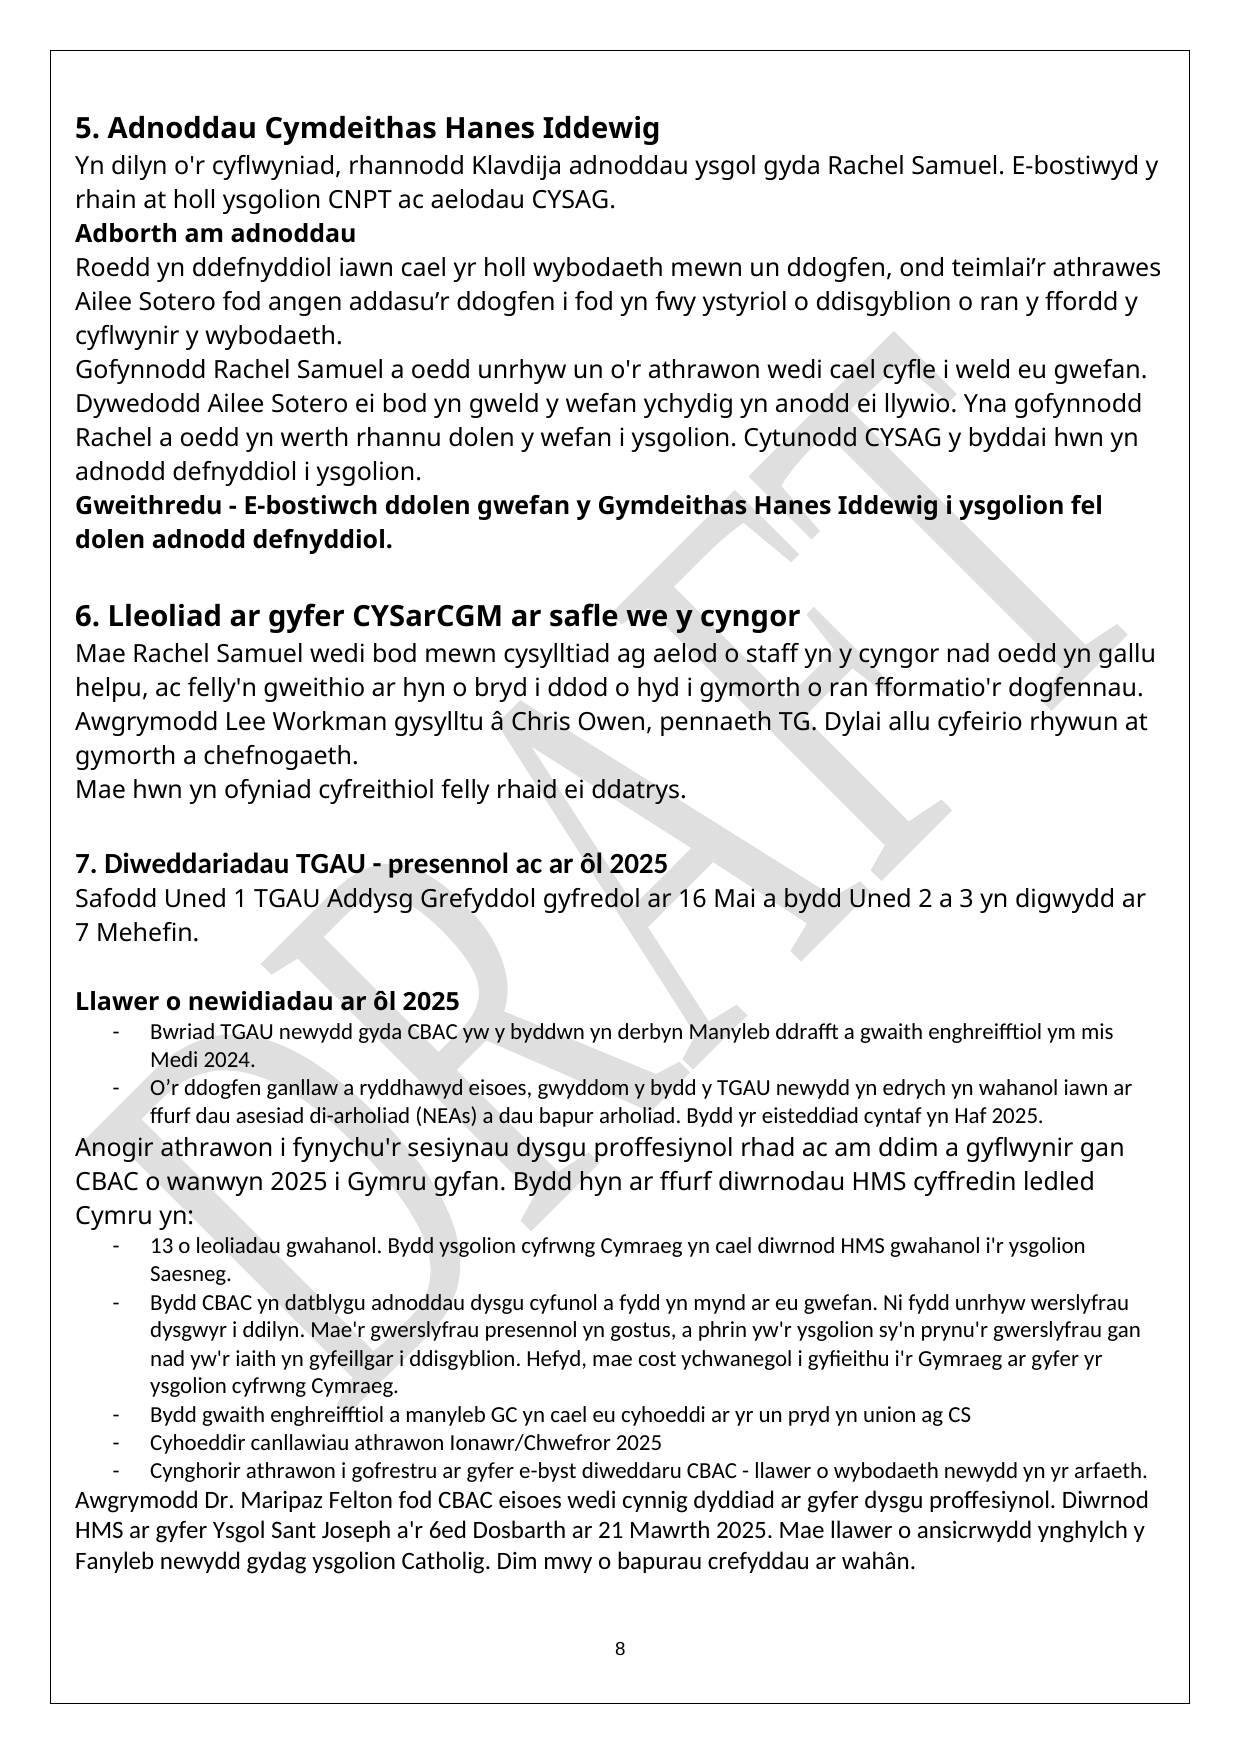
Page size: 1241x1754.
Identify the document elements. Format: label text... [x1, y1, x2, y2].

text Mae hwn yn ofyniad cyfreithiol felly rhaid ei ddatrys. [861, 772, 1165, 806]
text 6. Lleoliad ar gyfer CYSarCGM ar safle we y cyngor [75, 596, 673, 635]
text 6. Lleoliad ar gyfer CYSarCGM ar safle we y cyngor [1038, 596, 1165, 635]
text Safodd Uned 1 TGAU Addysg Grefyddol gyfredol ar 16 Mai a bydd Uned 2 a 3 yn digwydd ar 7 Mehefin. [649, 881, 806, 949]
text Roedd yn ddefnyddiol iawn cael yr holl wybodaeth mewn un ddogfen, ond teimlai’r athrawes Ailee Sotero fod angen addasu’r ddogfen i fod yn fwy ystyriol o ddisgyblion o ran y ffordd y cyflwynir y wybodaeth. [75, 249, 1165, 352]
text Safodd Uned 1 TGAU Addysg Grefyddol gyfredol ar 16 Mai a bydd Uned 2 a 3 yn digwydd ar 7 Mehefin. [75, 881, 344, 949]
list Bydd CBAC yn datblygu adnoddau dysgu cyfunol a fydd yn mynd ar eu gwefan. Ni fydd unrhyw werslyfrau dysgwyr i ddilyn. Mae'r gwerslyfrau presennol yn gostus, a phrin yw'r ysgolion sy'n prynu'r gwerslyfrau gan nad yw'r iaith yn gyfeillgar i ddisgyblion. Hefyd, mae cost ychwanegol i gyfieithu i'r Gymraeg ar gyfer yr ysgolion cyfrwng Cymraeg. [364, 1288, 1165, 1400]
text Safodd Uned 1 TGAU Addysg Grefyddol gyfredol ar 16 Mai a bydd Uned 2 a 3 yn digwydd ar 7 Mehefin. [325, 897, 457, 949]
list 13 o leoliadau gwahanol. Bydd ysgolion cyfrwng Cymraeg yn cael diwrnod HMS gwahanol i'r ysgolion Saesneg. [112, 1232, 261, 1288]
text 6. Lleoliad ar gyfer CYSarCGM ar safle we y cyngor [685, 596, 1027, 635]
text Awgrymodd Dr. Maripaz Felton fod CBAC eisoes wedi cynnig dyddiad ar gyfer dysgu proffesiynol. Diwrnod HMS ar gyfer Ysgol Sant Joseph a'r 6ed Dosbarth ar 21 Mawrth 2025. Mae llawer o ansicrwydd ynghylch y Fanyleb newydd gydag ysgolion Catholig. Dim mwy o bapurau crefyddau ar wahân. [75, 1484, 1165, 1575]
text Safodd Uned 1 TGAU Addysg Grefyddol gyfredol ar 16 Mai a bydd Uned 2 a 3 yn digwydd ar 7 Mehefin. [439, 881, 640, 949]
list 13 o leoliadau gwahanol. Bydd ysgolion cyfrwng Cymraeg yn cael diwrnod HMS gwahanol i'r ysgolion Saesneg. [456, 1232, 1165, 1288]
text Gweithredu - E-bostiwch ddolen gwefan y Gymdeithas Hanes Iddewig i ysgolion fel dolen adnodd defnyddiol. [706, 524, 782, 556]
text 7. Diweddariadau TGAU - presennol ac ar ôl 2025 [75, 845, 596, 881]
text Awgrymodd Lee Workman gysylltu â Chris Owen, pennaeth TG. Dylai allu cyfeirio rhywun at gymorth a chefnogaeth. [806, 703, 1165, 772]
text Anogir athrawon i fynychu'r sesiynau dysgu proffesiynol rhad ac am ddim a gyflwynir gan CBAC o wanwyn 2025 i Gymru gyfan. Bydd hyn ar ffurf diwrnodau HMS cyffredin ledled Cymru yn: [392, 1129, 534, 1232]
text Mae hwn yn ofyniad cyfreithiol felly rhaid ei ddatrys. [75, 772, 548, 806]
text Mae hwn yn ofyniad cyfreithiol felly rhaid ei ddatrys. [549, 772, 623, 806]
text Mae hwn yn ofyniad cyfreithiol felly rhaid ei ddatrys. [637, 772, 844, 806]
list Bydd CBAC yn datblygu adnoddau dysgu cyfunol a fydd yn mynd ar eu gwefan. Ni fydd unrhyw werslyfrau dysgwyr i ddilyn. Mae'r gwerslyfrau presennol yn gostus, a phrin yw'r ysgolion sy'n prynu'r gwerslyfrau gan nad yw'r iaith yn gyfeillgar i ddisgyblion. Hefyd, mae cost ychwanegol i gyfieithu i'r Gymraeg ar gyfer yr ysgolion cyfrwng Cymraeg. [112, 1288, 351, 1400]
text Awgrymodd Lee Workman gysylltu â Chris Owen, pennaeth TG. Dylai allu cyfeirio rhywun at gymorth a chefnogaeth. [527, 703, 810, 772]
text 5. Adnoddau Cymdeithas Hanes Iddewig [75, 108, 1165, 147]
list Bwriad TGAU newydd gyda CBAC yw y byddwn yn derbyn Manyleb ddrafft a gwaith enghreifftiol ym mis Medi 2024. [458, 1041, 558, 1073]
text 7. Diweddariadau TGAU - presennol ac ar ôl 2025 [753, 845, 884, 881]
text Mae Rachel Samuel wedi bod mewn cysylltiad ag aelod o staff yn y cyngor nad oedd yn gallu helpu, ac felly'n gweithio ar hyn o bryd i ddod o hyd i gymorth o ran fformatio'r dogfennau. [820, 635, 1061, 703]
text Anogir athrawon i fynychu'r sesiynau dysgu proffesiynol rhad ac am ddim a gyflwynir gan CBAC o wanwyn 2025 i Gymru gyfan. Bydd hyn ar ffurf diwrnodau HMS cyffredin ledled Cymru yn: [517, 1129, 1165, 1232]
text Adborth am adnoddau [75, 215, 1165, 249]
text Mae Rachel Samuel wedi bod mewn cysylltiad ag aelod o staff yn y cyngor nad oedd yn gallu helpu, ac felly'n gweithio ar hyn o bryd i ddod o hyd i gymorth o ran fformatio'r dogfennau. [1061, 635, 1165, 703]
text Llawer o newidiadau ar ôl 2025 [75, 983, 355, 1017]
list O’r ddogfen ganllaw a ryddhawyd eisoes, gwyddom y bydd y TGAU newydd yn edrych yn wahanol iawn ar ffurf dau asesiad di-arholiad (NEAs) a dau bapur arholiad. Bydd yr eisteddiad cyntaf yn Haf 2025. [461, 1073, 1165, 1129]
list Cynghorir athrawon i gofrestru ar gyfer e-byst diweddaru CBAC - llawer o wybodaeth newydd yn yr arfaeth. [112, 1456, 1165, 1484]
list Bwriad TGAU newydd gyda CBAC yw y byddwn yn derbyn Manyleb ddrafft a gwaith enghreifftiol ym mis Medi 2024. [112, 1017, 411, 1073]
text Gweithredu - E-bostiwch ddolen gwefan y Gymdeithas Hanes Iddewig i ysgolion fel dolen adnodd defnyddiol. [930, 488, 1165, 556]
text Yn dilyn o'r cyflwyniad, rhannodd Klavdija adnoddau ysgol gyda Rachel Samuel. E-bostiwyd y rhain at holl ysgolion CNPT ac aelodau CYSAG. [75, 147, 1165, 215]
list O’r ddogfen ganllaw a ryddhawyd eisoes, gwyddom y bydd y TGAU newydd yn edrych yn wahanol iawn ar ffurf dau asesiad di-arholiad (NEAs) a dau bapur arholiad. Bydd yr eisteddiad cyntaf yn Haf 2025. [331, 1073, 467, 1129]
text Llawer o newidiadau ar ôl 2025 [505, 983, 683, 1017]
text Mae Rachel Samuel wedi bod mewn cysylltiad ag aelod o staff yn y cyngor nad oedd yn gallu helpu, ac felly'n gweithio ar hyn o bryd i ddod o hyd i gymorth o ran fformatio'r dogfennau. [724, 635, 833, 697]
list Bwriad TGAU newydd gyda CBAC yw y byddwn yn derbyn Manyleb ddrafft a gwaith enghreifftiol ym mis Medi 2024. [521, 1017, 1165, 1073]
text Safodd Uned 1 TGAU Addysg Grefyddol gyfredol ar 16 Mai a bydd Uned 2 a 3 yn digwydd ar 7 Mehefin. [815, 881, 1165, 949]
text Anogir athrawon i fynychu'r sesiynau dysgu proffesiynol rhad ac am ddim a gyflwynir gan CBAC o wanwyn 2025 i Gymru gyfan. Bydd hyn ar ffurf diwrnodau HMS cyffredin ledled Cymru yn: [153, 1129, 420, 1232]
text Awgrymodd Lee Workman gysylltu â Chris Owen, pennaeth TG. Dylai allu cyfeirio rhywun at gymorth a chefnogaeth. [75, 703, 527, 772]
text Mae Rachel Samuel wedi bod mewn cysylltiad ag aelod o staff yn y cyngor nad oedd yn gallu helpu, ac felly'n gweithio ar hyn o bryd i ddod o hyd i gymorth o ran fformatio'r dogfennau. [75, 635, 741, 703]
list Bydd gwaith enghreifftiol a manyleb GC yn cael eu cyhoeddi ar yr un pryd yn union ag CS [112, 1400, 1165, 1428]
text Gofynnodd Rachel Samuel a oedd unrhyw un o'r athrawon wedi cael cyfle i weld eu gwefan. Dywedodd Ailee Sotero ei bod yn gweld y wefan ychydig yn anodd ei llywio. Yna gofynnodd Rachel a oedd yn werth rhannu dolen y wefan i ysgolion. Cytunodd CYSAG y byddai hwn yn adnodd defnyddiol i ysgolion. [75, 352, 871, 488]
text Gweithredu - E-bostiwch ddolen gwefan y Gymdeithas Hanes Iddewig i ysgolion fel dolen adnodd defnyddiol. [759, 488, 948, 556]
list Cyhoeddir canllawiau athrawon Ionawr/Chwefror 2025 [112, 1428, 1165, 1456]
list Bydd CBAC yn datblygu adnoddau dysgu cyfunol a fydd yn mynd ar eu gwefan. Ni fydd unrhyw werslyfrau dysgwyr i ddilyn. Mae'r gwerslyfrau presennol yn gostus, a phrin yw'r ysgolion sy'n prynu'r gwerslyfrau gan nad yw'r iaith yn gyfeillgar i ddisgyblion. Hefyd, mae cost ychwanegol i gyfieithu i'r Gymraeg ar gyfer yr ysgolion cyfrwng Cymraeg. [312, 1288, 427, 1350]
text Anogir athrawon i fynychu'r sesiynau dysgu proffesiynol rhad ac am ddim a gyflwynir gan CBAC o wanwyn 2025 i Gymru gyfan. Bydd hyn ar ffurf diwrnodau HMS cyffredin ledled Cymru yn: [75, 1146, 205, 1232]
text Llawer o newidiadau ar ôl 2025 [685, 983, 1165, 1017]
text 7. Diweddariadau TGAU - presennol ac ar ôl 2025 [596, 845, 690, 881]
list Bwriad TGAU newydd gyda CBAC yw y byddwn yn derbyn Manyleb ddrafft a gwaith enghreifftiol ym mis Medi 2024. [405, 1017, 470, 1051]
text Llawer o newidiadau ar ôl 2025 [371, 983, 478, 1017]
text Gofynnodd Rachel Samuel a oedd unrhyw un o'r athrawon wedi cael cyfle i weld eu gwefan. Dywedodd Ailee Sotero ei bod yn gweld y wefan ychydig yn anodd ei llywio. Yna gofynnodd Rachel a oedd yn werth rhannu dolen y wefan i ysgolion. Cytunodd CYSAG y byddai hwn yn adnodd defnyddiol i ysgolion. [852, 352, 1165, 488]
text Gweithredu - E-bostiwch ddolen gwefan y Gymdeithas Hanes Iddewig i ysgolion fel dolen adnodd defnyddiol. [75, 488, 767, 556]
list O’r ddogfen ganllaw a ryddhawyd eisoes, gwyddom y bydd y TGAU newydd yn edrych yn wahanol iawn ar ffurf dau asesiad di-arholiad (NEAs) a dau bapur arholiad. Bydd yr eisteddiad cyntaf yn Haf 2025. [143, 1073, 338, 1129]
text 7. Diweddariadau TGAU - presennol ac ar ôl 2025 [883, 845, 1165, 881]
list 13 o leoliadau gwahanol. Bydd ysgolion cyfrwng Cymraeg yn cael diwrnod HMS gwahanol i'r ysgolion Saesneg. [256, 1232, 430, 1288]
